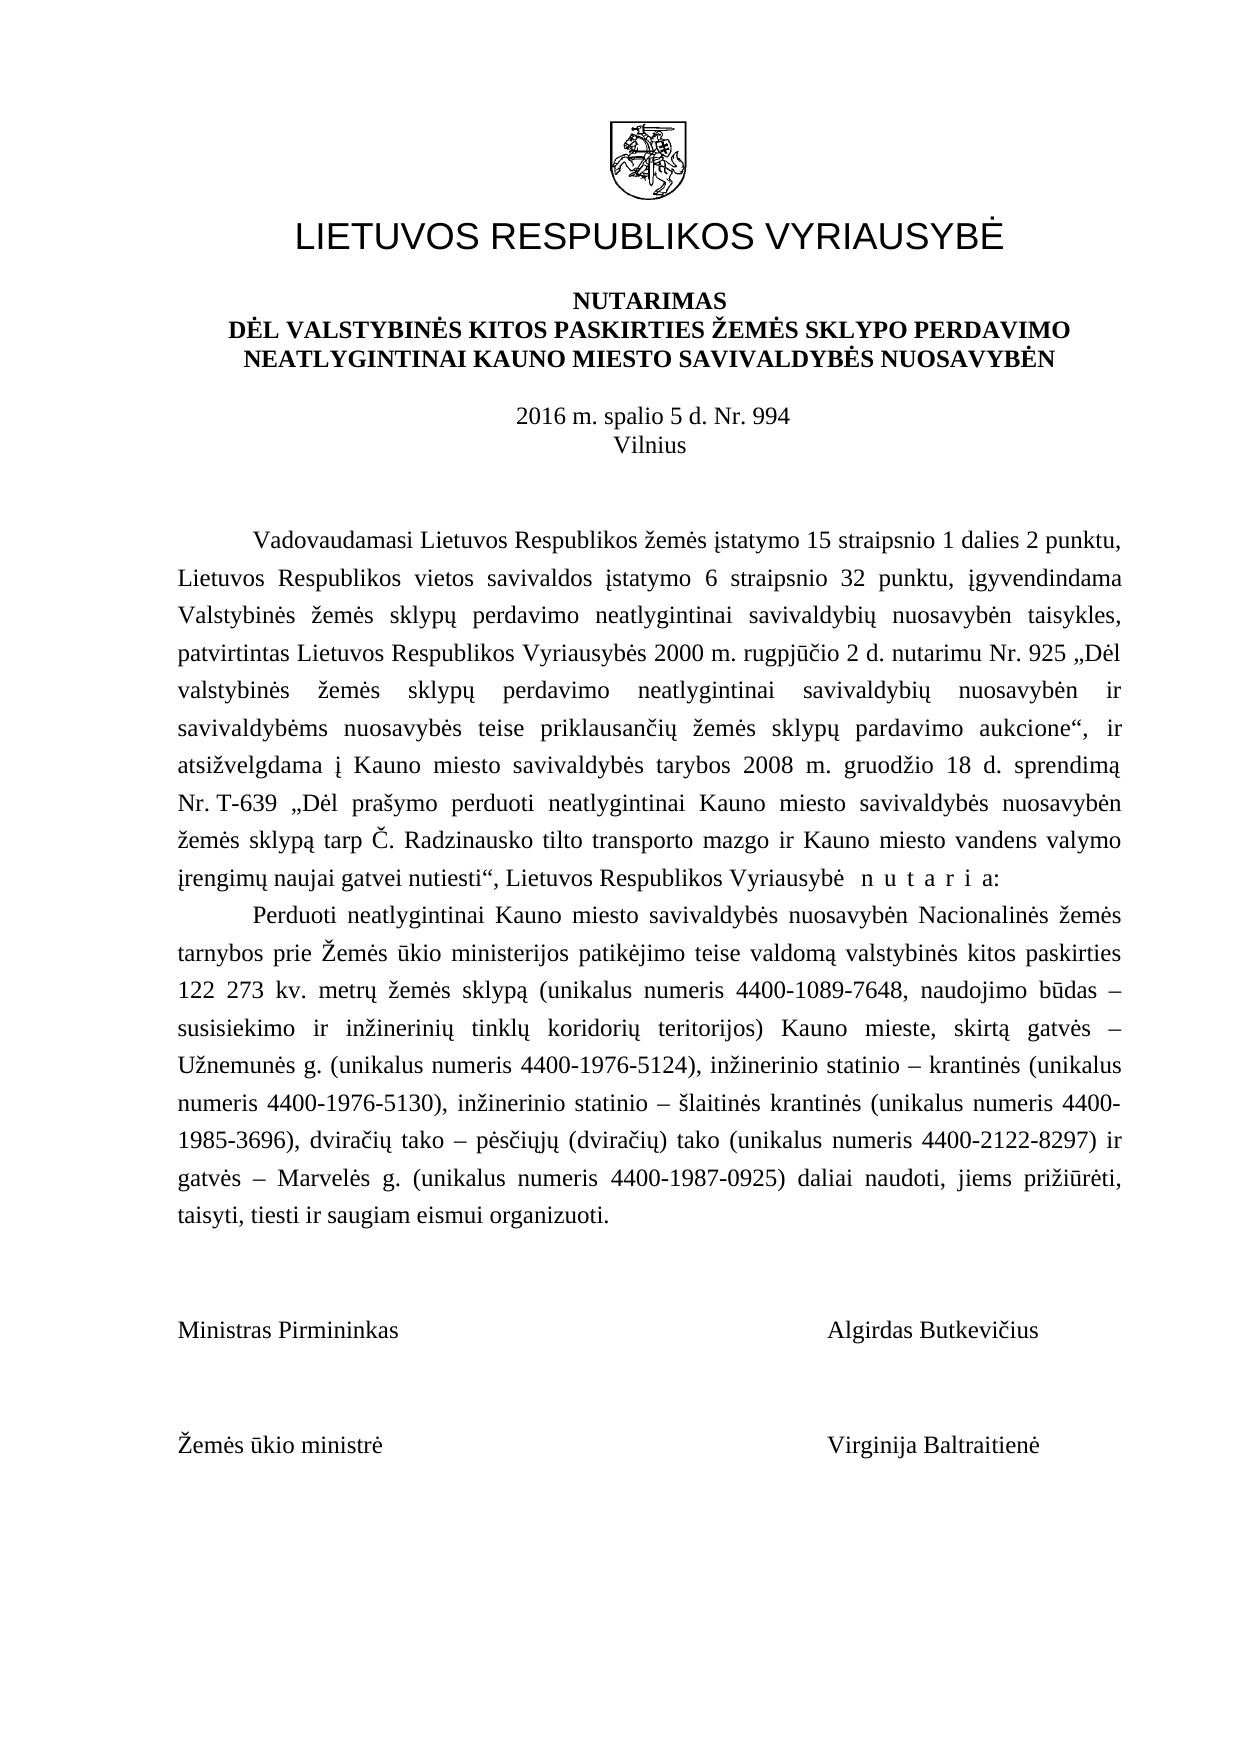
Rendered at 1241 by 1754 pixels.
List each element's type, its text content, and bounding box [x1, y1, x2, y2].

text nutarimas [177, 286, 1122, 315]
text Lietuvos Respublikos Vyriausybė [177, 214, 1122, 258]
text DĖL VALSTYBINĖS KITOS PASKIRTIES ŽEMĖS SKLYPO PERDAVIMO NEATLYGINTINAI KAUNO MIESTO SAVIVALDYBĖS NUOSAVYBĖN [177, 315, 1122, 373]
text Perduoti neatlygintinai Kauno miesto savivaldybės nuosavybėn Nacionalinės žemės tarnybos prie Žemės ūkio ministerijos patikėjimo teise valdomą valstybinės kitos paskirties 122 273 kv. metrų žemės sklypą (unikalus numeris 4400-1089-7648, naudojimo būdas – susisiekimo ir inžinerinių tinklų koridorių teritorijos) Kauno mieste, skirtą gatvės – Užnemunės g. (unikalus numeris 4400-1976-5124), inžinerinio statinio – krantinės (unikalus numeris 4400-1976-5130), inžinerinio statinio – šlaitinės krantinės (unikalus numeris 4400-1985-3696), dviračių tako – pėsčiųjų (dviračių) tako (unikalus numeris 4400-2122-8297) ir gatvės – Marvelės g. (unikalus numeris 4400-1987-0925) daliai naudoti, jiems prižiūrėti, taisyti, tiesti ir saugiam eismui organizuoti. [177, 891, 1122, 1229]
text 2016 m. spalio 5 d. Nr. 994 [177, 401, 1122, 430]
text Vadovaudamasi Lietuvos Respublikos žemės įstatymo 15 straipsnio 1 dalies 2 punktu, Lietuvos Respublikos vietos savivaldos įstatymo 6 straipsnio 32 punktu, įgyvendindama Valstybinės žemės sklypų perdavimo neatlygintinai savivaldybių nuosavybėn taisykles, patvirtintas Lietuvos Respublikos Vyriausybės 2000 m. rugpjūčio 2 d. nutarimu Nr. 925 „Dėl valstybinės žemės sklypų perdavimo neatlygintinai savivaldybių nuosavybėn ir savivaldybėms nuosavybės teise priklausančių žemės sklypų pardavimo aukcione“, ir atsižvelgdama į Kauno miesto savivaldybės tarybos 2008 m. gruodžio 18 d. sprendimą Nr. T-639 „Dėl prašymo perduoti neatlygintinai Kauno miesto savivaldybės nuosavybėn žemės sklypą tarp Č. Radzinausko tilto transporto mazgo ir Kauno miesto vandens valymo įrengimų naujai gatvei nutiesti“, Lietuvos Respublikos Vyriausybė nutaria: [177, 516, 1122, 891]
text Vilnius [177, 430, 1122, 459]
text Žemės ūkio ministrė Virginija Baltraitienė [177, 1430, 1122, 1459]
text Ministras Pirmininkas Algirdas Butkevičius [177, 1315, 1122, 1344]
